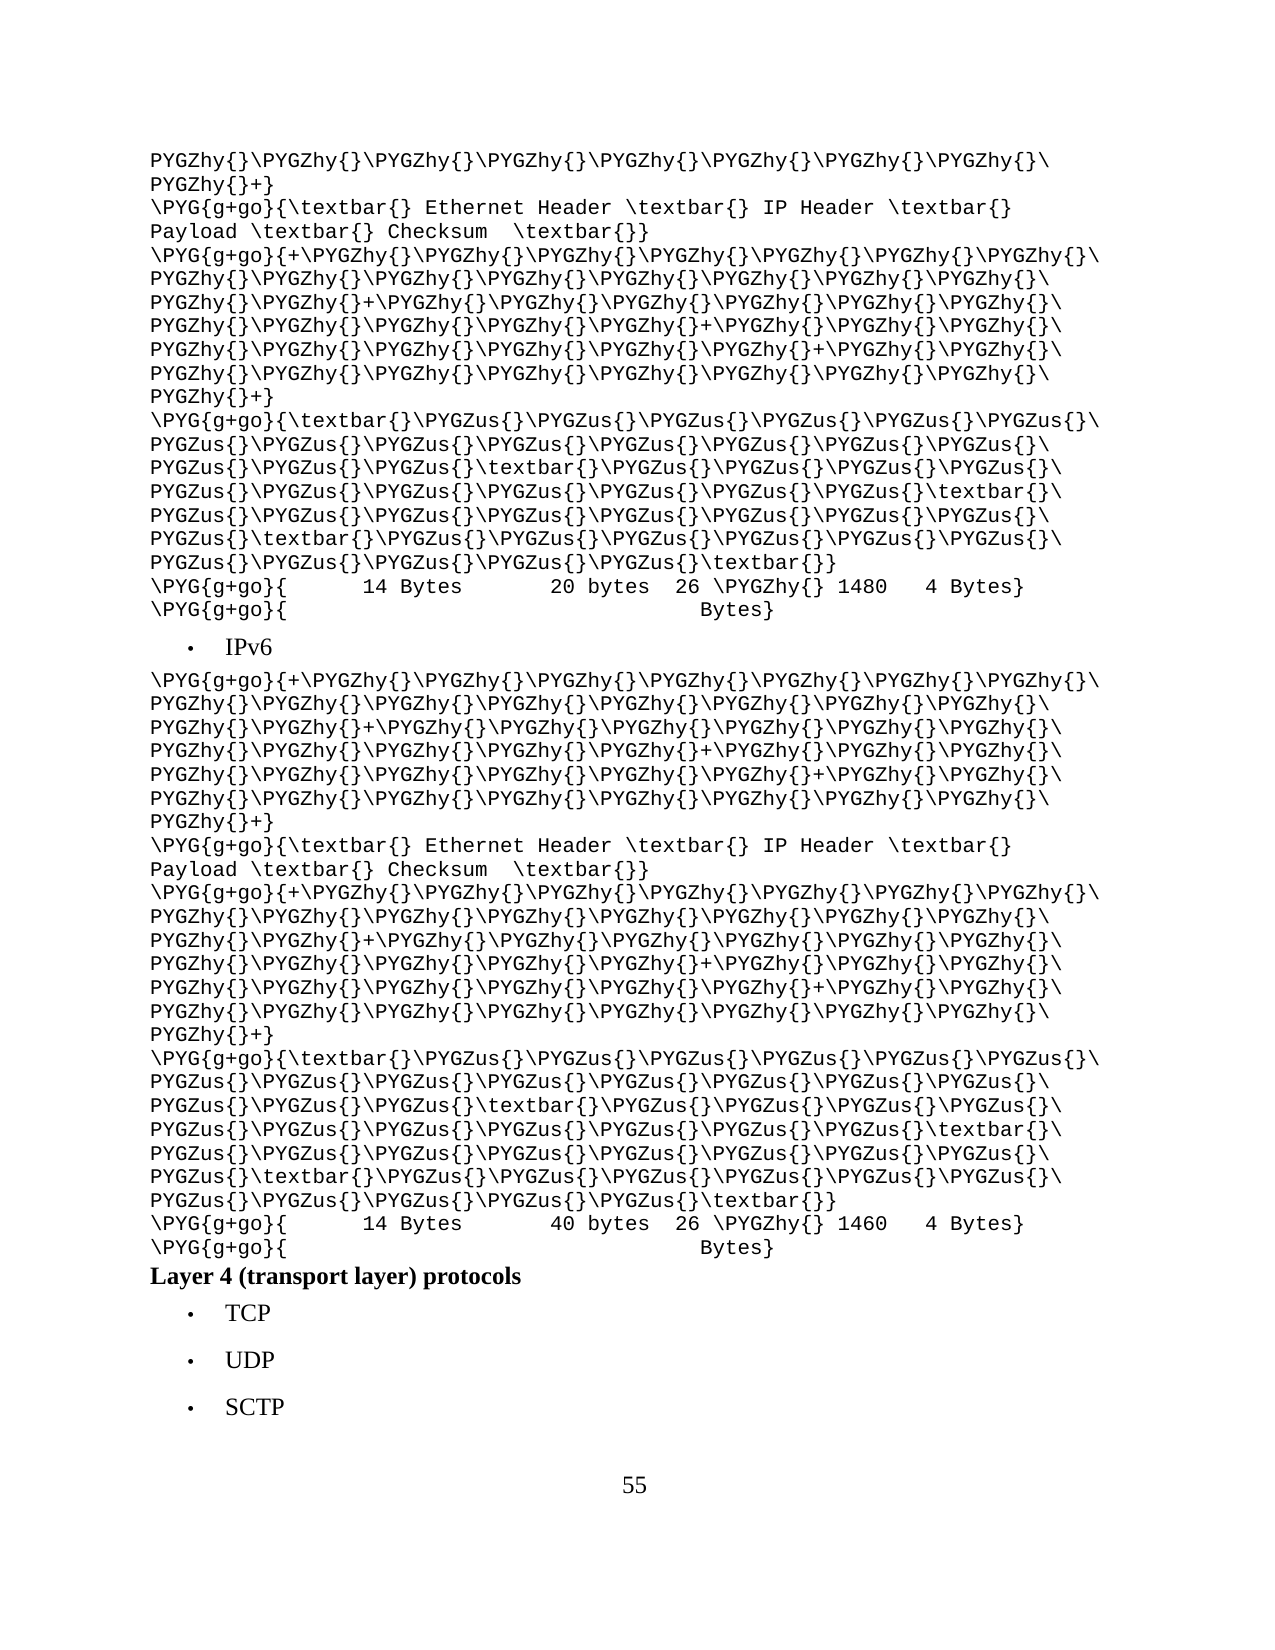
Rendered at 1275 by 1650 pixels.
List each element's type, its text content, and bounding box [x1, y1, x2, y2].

text \PYG{g+go}{+\PYGZhy{}\PYGZhy{}\PYGZhy{}\PYGZhy{}\PYGZhy{}\PYGZhy{}\PYGZhy{}\PYGZhy{}\PYGZhy{}\PYGZhy{}\PYGZhy{}\PYGZhy{}\PYGZhy{}\PYGZhy{}\PYGZhy{}\PYGZhy{}\PYGZhy{}+\PYGZhy{}\PYGZhy{}\PYGZhy{}\PYGZhy{}\PYGZhy{}\PYGZhy{}\PYGZhy{}\PYGZhy{}\PYGZhy{}\PYGZhy{}\PYGZhy{}+\PYGZhy{}\PYGZhy{}\PYGZhy{}\PYGZhy{}\PYGZhy{}\PYGZhy{}\PYGZhy{}\PYGZhy{}\PYGZhy{}+\PYGZhy{}\PYGZhy{}\PYGZhy{}\PYGZhy{}\PYGZhy{}\PYGZhy{}\PYGZhy{}\PYGZhy{}\PYGZhy{}\PYGZhy{}\PYGZhy{}+} [150, 244, 1125, 410]
text \PYG{g+go}{\textbar{}\PYGZus{}\PYGZus{}\PYGZus{}\PYGZus{}\PYGZus{}\PYGZus{}\PYGZus{}\PYGZus{}\PYGZus{}\PYGZus{}\PYGZus{}\PYGZus{}\PYGZus{}\PYGZus{}\PYGZus{}\PYGZus{}\PYGZus{}\textbar{}\PYGZus{}\PYGZus{}\PYGZus{}\PYGZus{}\PYGZus{}\PYGZus{}\PYGZus{}\PYGZus{}\PYGZus{}\PYGZus{}\PYGZus{}\textbar{}\PYGZus{}\PYGZus{}\PYGZus{}\PYGZus{}\PYGZus{}\PYGZus{}\PYGZus{}\PYGZus{}\PYGZus{}\textbar{}\PYGZus{}\PYGZus{}\PYGZus{}\PYGZus{}\PYGZus{}\PYGZus{}\PYGZus{}\PYGZus{}\PYGZus{}\PYGZus{}\PYGZus{}\textbar{}} [150, 410, 1125, 576]
text \PYG{g+go}{\textbar{}\PYGZus{}\PYGZus{}\PYGZus{}\PYGZus{}\PYGZus{}\PYGZus{}\PYGZus{}\PYGZus{}\PYGZus{}\PYGZus{}\PYGZus{}\PYGZus{}\PYGZus{}\PYGZus{}\PYGZus{}\PYGZus{}\PYGZus{}\textbar{}\PYGZus{}\PYGZus{}\PYGZus{}\PYGZus{}\PYGZus{}\PYGZus{}\PYGZus{}\PYGZus{}\PYGZus{}\PYGZus{}\PYGZus{}\textbar{}\PYGZus{}\PYGZus{}\PYGZus{}\PYGZus{}\PYGZus{}\PYGZus{}\PYGZus{}\PYGZus{}\PYGZus{}\textbar{}\PYGZus{}\PYGZus{}\PYGZus{}\PYGZus{}\PYGZus{}\PYGZus{}\PYGZus{}\PYGZus{}\PYGZus{}\PYGZus{}\PYGZus{}\textbar{}} [150, 1048, 1125, 1213]
list SCTP [187, 1392, 1125, 1421]
text \PYG{g+go}{+\PYGZhy{}\PYGZhy{}\PYGZhy{}\PYGZhy{}\PYGZhy{}\PYGZhy{}\PYGZhy{}\PYGZhy{}\PYGZhy{}\PYGZhy{}\PYGZhy{}\PYGZhy{}\PYGZhy{}\PYGZhy{}\PYGZhy{}\PYGZhy{}\PYGZhy{}+\PYGZhy{}\PYGZhy{}\PYGZhy{}\PYGZhy{}\PYGZhy{}\PYGZhy{}\PYGZhy{}\PYGZhy{}\PYGZhy{}\PYGZhy{}\PYGZhy{}+\PYGZhy{}\PYGZhy{}\PYGZhy{}\PYGZhy{}\PYGZhy{}\PYGZhy{}\PYGZhy{}\PYGZhy{}\PYGZhy{}+\PYGZhy{}\PYGZhy{}\PYGZhy{}\PYGZhy{}\PYGZhy{}\PYGZhy{}\PYGZhy{}\PYGZhy{}\PYGZhy{}\PYGZhy{}\PYGZhy{}+} [150, 669, 1125, 835]
text \PYG{g+go}{\textbar{} Ethernet Header \textbar{} IP Header \textbar{} Payload \textbar{} Checksum \textbar{}} [150, 197, 1125, 244]
text PYGZhy{}\PYGZhy{}\PYGZhy{}\PYGZhy{}\PYGZhy{}\PYGZhy{}\PYGZhy{}\PYGZhy{}\PYGZhy{}+} [150, 150, 1125, 197]
text \PYG{g+go}{ 14 Bytes 40 bytes 26 \PYGZhy{} 1460 4 Bytes} [150, 1213, 1125, 1237]
list IPv6 [187, 632, 1125, 661]
text \PYG{g+go}{ Bytes} [150, 599, 1125, 623]
list TCP [187, 1298, 1125, 1327]
text Layer 4 (transport layer) protocols [150, 1261, 1125, 1289]
text \PYG{g+go}{ Bytes} [150, 1237, 1125, 1261]
list UDP [187, 1345, 1125, 1374]
text \PYG{g+go}{+\PYGZhy{}\PYGZhy{}\PYGZhy{}\PYGZhy{}\PYGZhy{}\PYGZhy{}\PYGZhy{}\PYGZhy{}\PYGZhy{}\PYGZhy{}\PYGZhy{}\PYGZhy{}\PYGZhy{}\PYGZhy{}\PYGZhy{}\PYGZhy{}\PYGZhy{}+\PYGZhy{}\PYGZhy{}\PYGZhy{}\PYGZhy{}\PYGZhy{}\PYGZhy{}\PYGZhy{}\PYGZhy{}\PYGZhy{}\PYGZhy{}\PYGZhy{}+\PYGZhy{}\PYGZhy{}\PYGZhy{}\PYGZhy{}\PYGZhy{}\PYGZhy{}\PYGZhy{}\PYGZhy{}\PYGZhy{}+\PYGZhy{}\PYGZhy{}\PYGZhy{}\PYGZhy{}\PYGZhy{}\PYGZhy{}\PYGZhy{}\PYGZhy{}\PYGZhy{}\PYGZhy{}\PYGZhy{}+} [150, 882, 1125, 1048]
text \PYG{g+go}{ 14 Bytes 20 bytes 26 \PYGZhy{} 1480 4 Bytes} [150, 576, 1125, 599]
text \PYG{g+go}{\textbar{} Ethernet Header \textbar{} IP Header \textbar{} Payload \textbar{} Checksum \textbar{}} [150, 835, 1125, 882]
